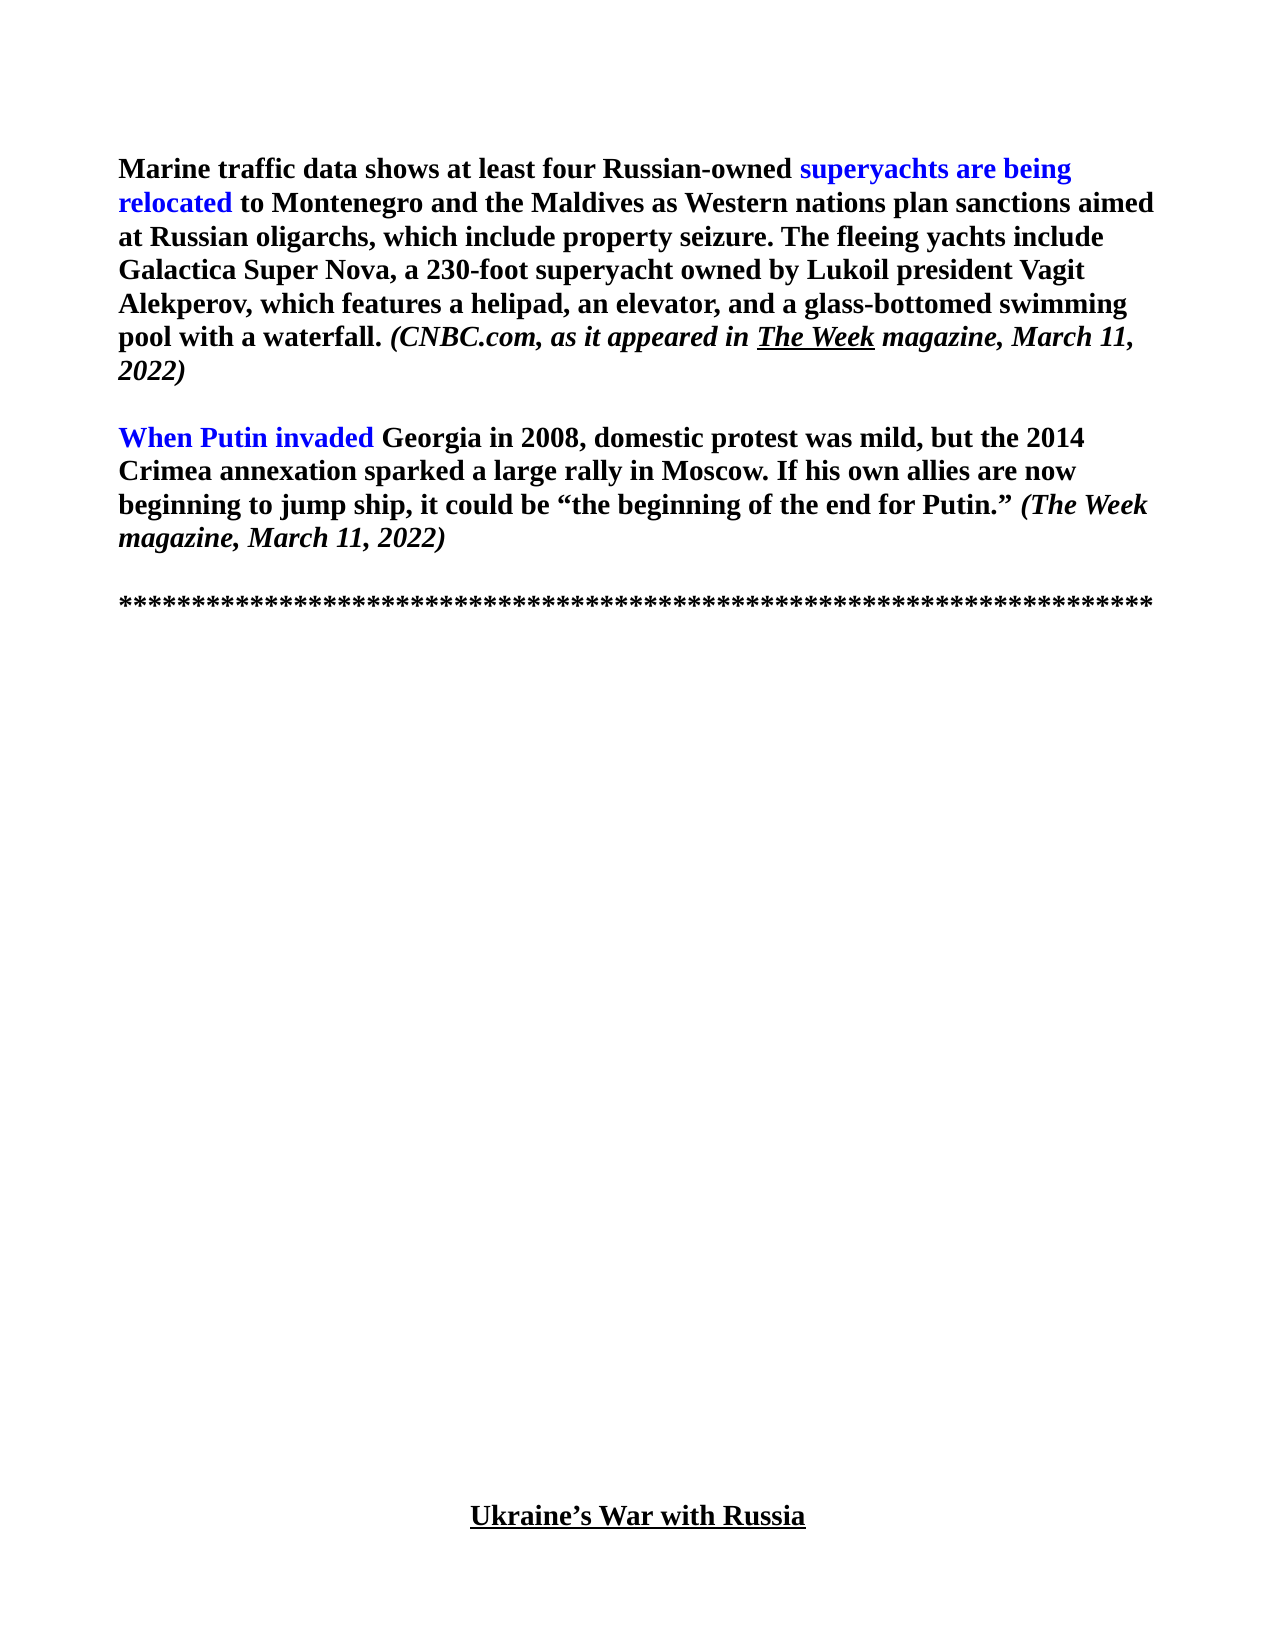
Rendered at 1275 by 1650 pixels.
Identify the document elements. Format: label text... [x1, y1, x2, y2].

text *********************************************************************** [118, 588, 1157, 621]
text Marine traffic data shows at least four Russian-owned superyachts are being relocated to Montenegro and the Maldives as Western nations plan sanctions aimed at Russian oligarchs, which include property seizure. The fleeing yachts include Galactica Super Nova, a 230-foot superyacht owned by Lukoil president Vagit Alekperov, which features a helipad, an elevator, and a glass-bottomed swimming pool with a waterfall. (CNBC.com, as it appeared in The Week magazine, March 11, 2022) [118, 152, 1157, 386]
text When Putin invaded Georgia in 2008, domestic protest was mild, but the 2014 Crimea annexation sparked a large rally in Moscow. If his own allies are now beginning to jump ship, it could be “the beginning of the end for Putin.” (The Week magazine, March 11, 2022) [118, 420, 1157, 554]
